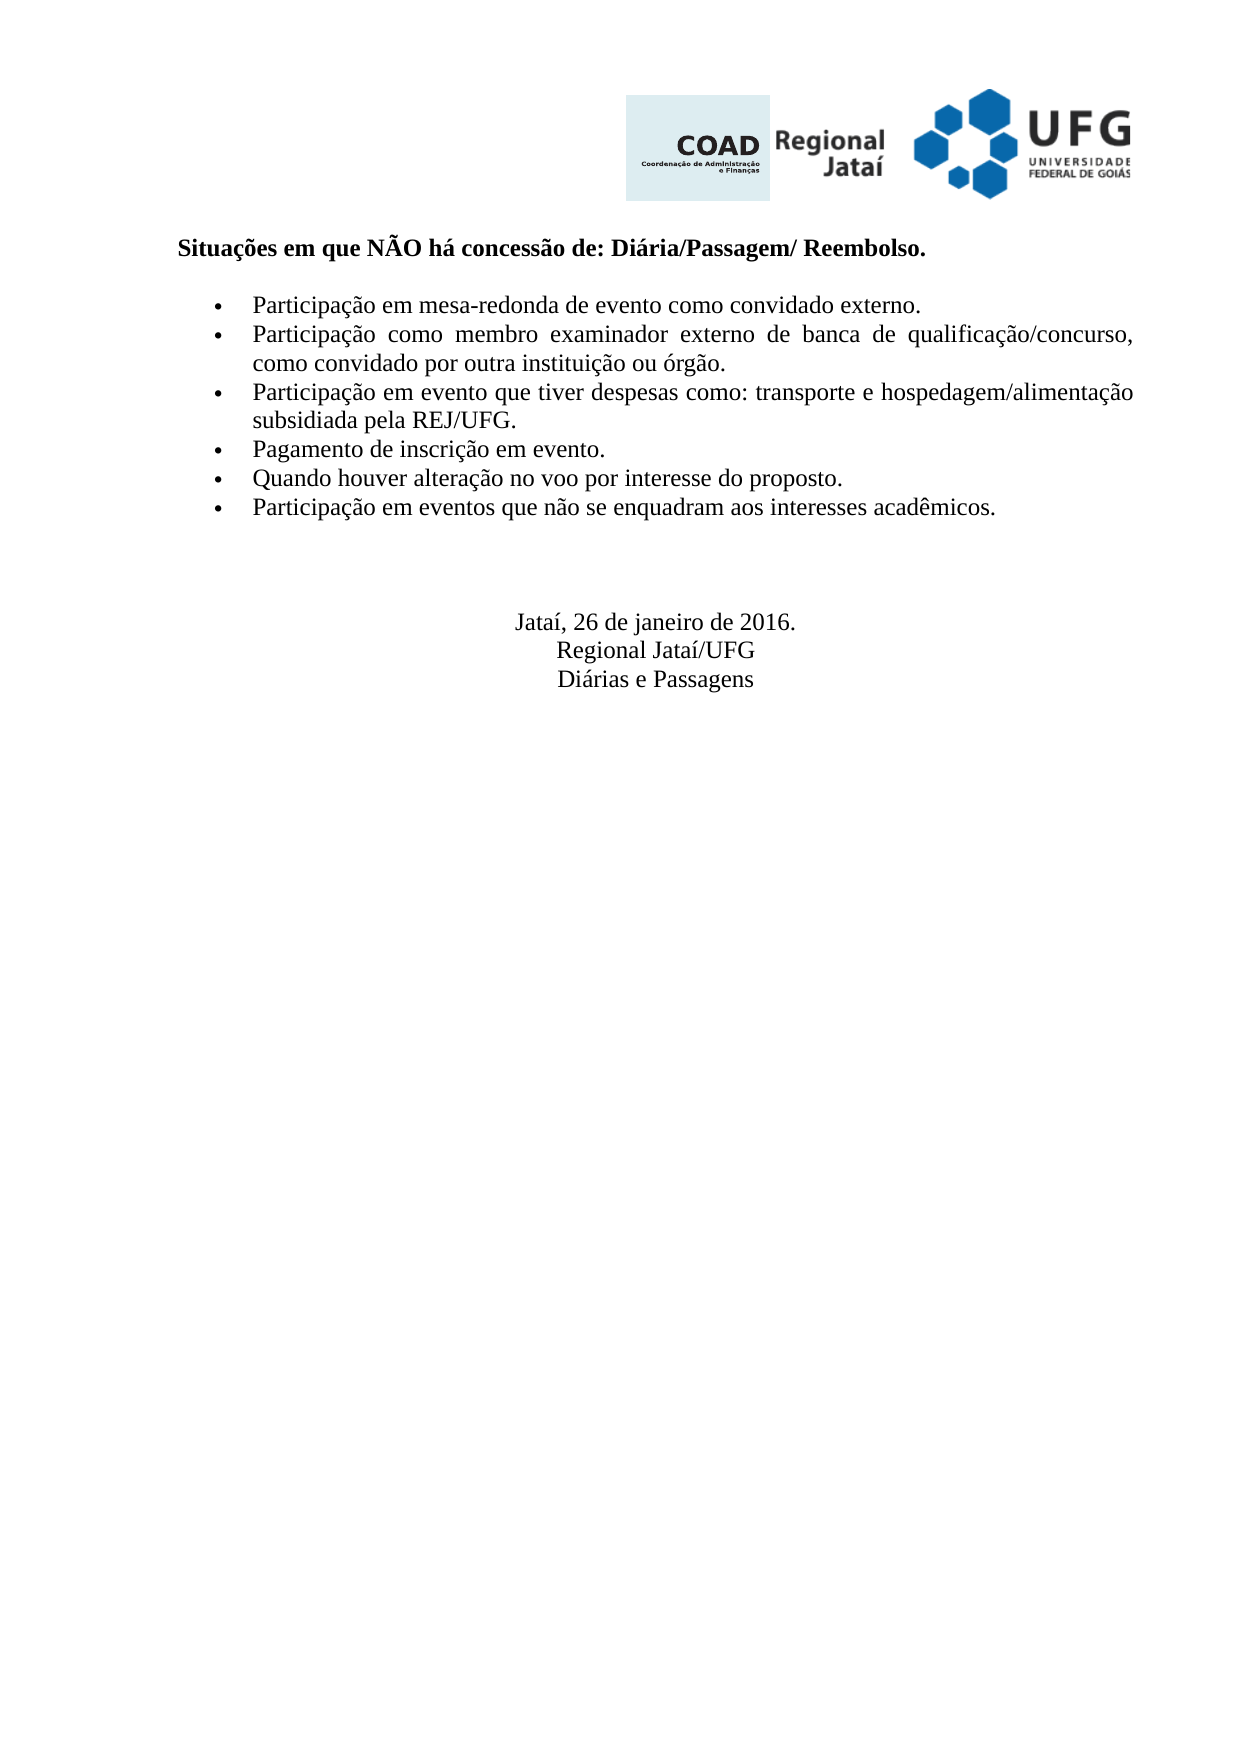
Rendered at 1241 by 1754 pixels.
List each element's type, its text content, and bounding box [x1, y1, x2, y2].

text Diárias e Passagens [177, 664, 1134, 693]
text Regional Jataí/UFG [177, 636, 1134, 664]
list Pagamento de inscrição em evento. [215, 434, 1134, 463]
text Situações em que NÃO há concessão de: Diária/Passagem/ Reembolso. [177, 233, 1134, 262]
list Participação em mesa-redonda de evento como convidado externo. [215, 291, 1134, 319]
list Quando houver alteração no voo por interesse do proposto. [215, 463, 1134, 492]
picture [776, 89, 1131, 200]
text Jataí, 26 de janeiro de 2016. [177, 607, 1134, 636]
list Participação como membro examinador externo de banca de qualificação/concurso, como convidado por outra instituição ou órgão. [215, 319, 1134, 377]
list Participação em eventos que não se enquadram aos interesses acadêmicos. [215, 492, 1134, 521]
list Participação em evento que tiver despesas como: transporte e hospedagem/alimentação subsidiada pela REJ/UFG. [215, 377, 1134, 434]
